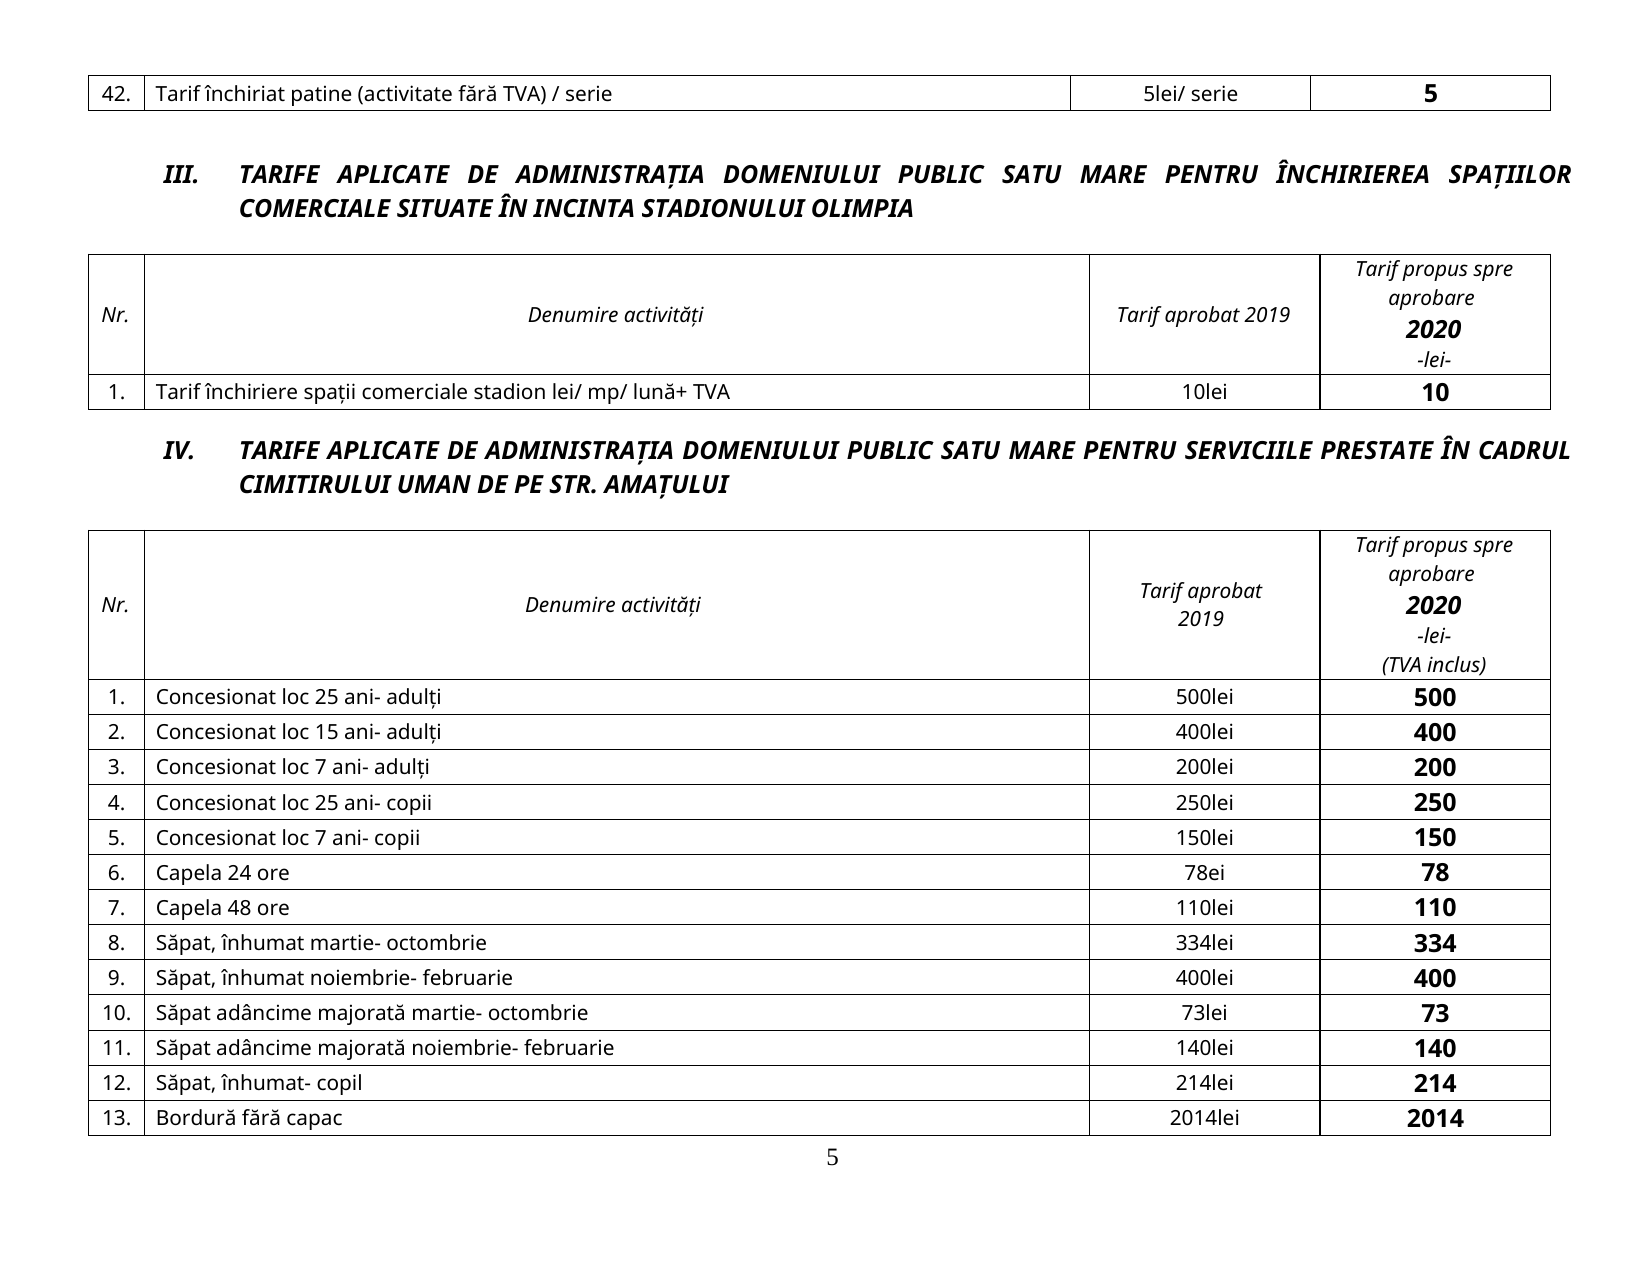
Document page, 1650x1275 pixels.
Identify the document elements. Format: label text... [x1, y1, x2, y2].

table_cell 400lei [1090, 960, 1319, 994]
table_cell Concesionat loc 25 ani- adulți [145, 680, 1089, 713]
table_cell 10 [1321, 375, 1550, 409]
table_cell 78 [1321, 855, 1550, 889]
list TARIFE APLICATE DE ADMINISTRAȚIA DOMENIULUI PUBLIC SATU MARE PENTRU SERVICIILE PRESTATE ÎN CADRUL CIMITIRULUI UMAN DE PE STR. AMAȚULUI [164, 433, 1576, 501]
table_header Tarif propus spre aprobare 2020 -lei- (TVA inclus) [1321, 531, 1550, 678]
list TARIFE APLICATE DE ADMINISTRAȚIA DOMENIULUI PUBLIC SATU MARE PENTRU ÎNCHIRIEREA SPAȚIILOR COMERCIALE SITUATE ÎN INCINTA STADIONULUI OLIMPIA [164, 157, 1576, 225]
table_cell 140lei [1090, 1031, 1319, 1064]
table_cell Concesionat loc 25 ani- copii [145, 785, 1089, 819]
table_cell 250lei [1090, 785, 1319, 819]
table_header Nr. [89, 255, 144, 374]
table_cell 110 [1321, 890, 1550, 924]
table_cell 150 [1321, 820, 1550, 854]
table_header Tarif propus spre aprobare 2020 -lei- [1321, 255, 1550, 374]
table_cell Concesionat loc 7 ani- adulți [145, 750, 1089, 784]
table_cell 214lei [1090, 1066, 1319, 1100]
table_cell 7. [89, 890, 144, 924]
table_cell 13. [89, 1101, 144, 1135]
table_cell 2014lei [1090, 1101, 1319, 1135]
table_header Tarif aprobat 2019 [1090, 255, 1319, 374]
table_cell 2. [89, 715, 144, 749]
table_cell Săpat adâncime majorată martie- octombrie [145, 995, 1089, 1029]
table_cell 8. [89, 925, 144, 959]
table_cell 400lei [1090, 715, 1319, 749]
table_header Denumire activități [145, 255, 1089, 374]
table_cell 3. [89, 750, 144, 784]
table_cell 6. [89, 855, 144, 889]
table_cell Săpat, înhumat noiembrie- februarie [145, 960, 1089, 994]
table_cell 140 [1321, 1031, 1550, 1064]
table_cell 150lei [1090, 820, 1319, 854]
table_cell Capela 48 ore [145, 890, 1089, 924]
table_cell 400 [1321, 715, 1550, 749]
table_cell 9. [89, 960, 144, 994]
table_cell 73lei [1090, 995, 1319, 1029]
table_cell 10. [89, 995, 144, 1029]
table_cell Concesionat loc 15 ani- adulți [145, 715, 1089, 749]
table_cell 214 [1321, 1066, 1550, 1100]
table_header Tarif aprobat 2019 [1090, 531, 1319, 678]
table_cell 400 [1321, 960, 1550, 994]
table_cell Concesionat loc 7 ani- copii [145, 820, 1089, 854]
table_cell Tarif închiriere spații comerciale stadion lei/ mp/ lună+ TVA [145, 375, 1089, 409]
table_cell 10lei [1090, 375, 1319, 409]
table_cell 2014 [1321, 1101, 1550, 1135]
table_cell 73 [1321, 995, 1550, 1029]
table_cell 5 [1311, 76, 1550, 110]
table_cell 200 [1321, 750, 1550, 784]
table_cell 12. [89, 1066, 144, 1100]
table_cell 1. [89, 680, 144, 713]
table_cell Săpat adâncime majorată noiembrie- februarie [145, 1031, 1089, 1064]
table_cell Tarif închiriat patine (activitate fără TVA) / serie [145, 76, 1070, 110]
table_cell 250 [1321, 785, 1550, 819]
table_cell 1. [89, 375, 144, 409]
table_cell 110lei [1090, 890, 1319, 924]
table_cell 42. [89, 76, 144, 110]
table_cell 500 [1321, 680, 1550, 713]
table_cell Săpat, înhumat- copil [145, 1066, 1089, 1100]
table_cell 334 [1321, 925, 1550, 959]
table_cell 5. [89, 820, 144, 854]
table_cell 11. [89, 1031, 144, 1064]
table_header Denumire activități [145, 531, 1089, 678]
table_cell 78ei [1090, 855, 1319, 889]
table_cell 334lei [1090, 925, 1319, 959]
table_cell 5lei/ serie [1071, 76, 1310, 110]
table_cell 500lei [1090, 680, 1319, 713]
table_cell Bordură fără capac [145, 1101, 1089, 1135]
table_cell Săpat, înhumat martie- octombrie [145, 925, 1089, 959]
table_header Nr. [89, 531, 144, 678]
table_cell 4. [89, 785, 144, 819]
table_cell 200lei [1090, 750, 1319, 784]
table_cell Capela 24 ore [145, 855, 1089, 889]
